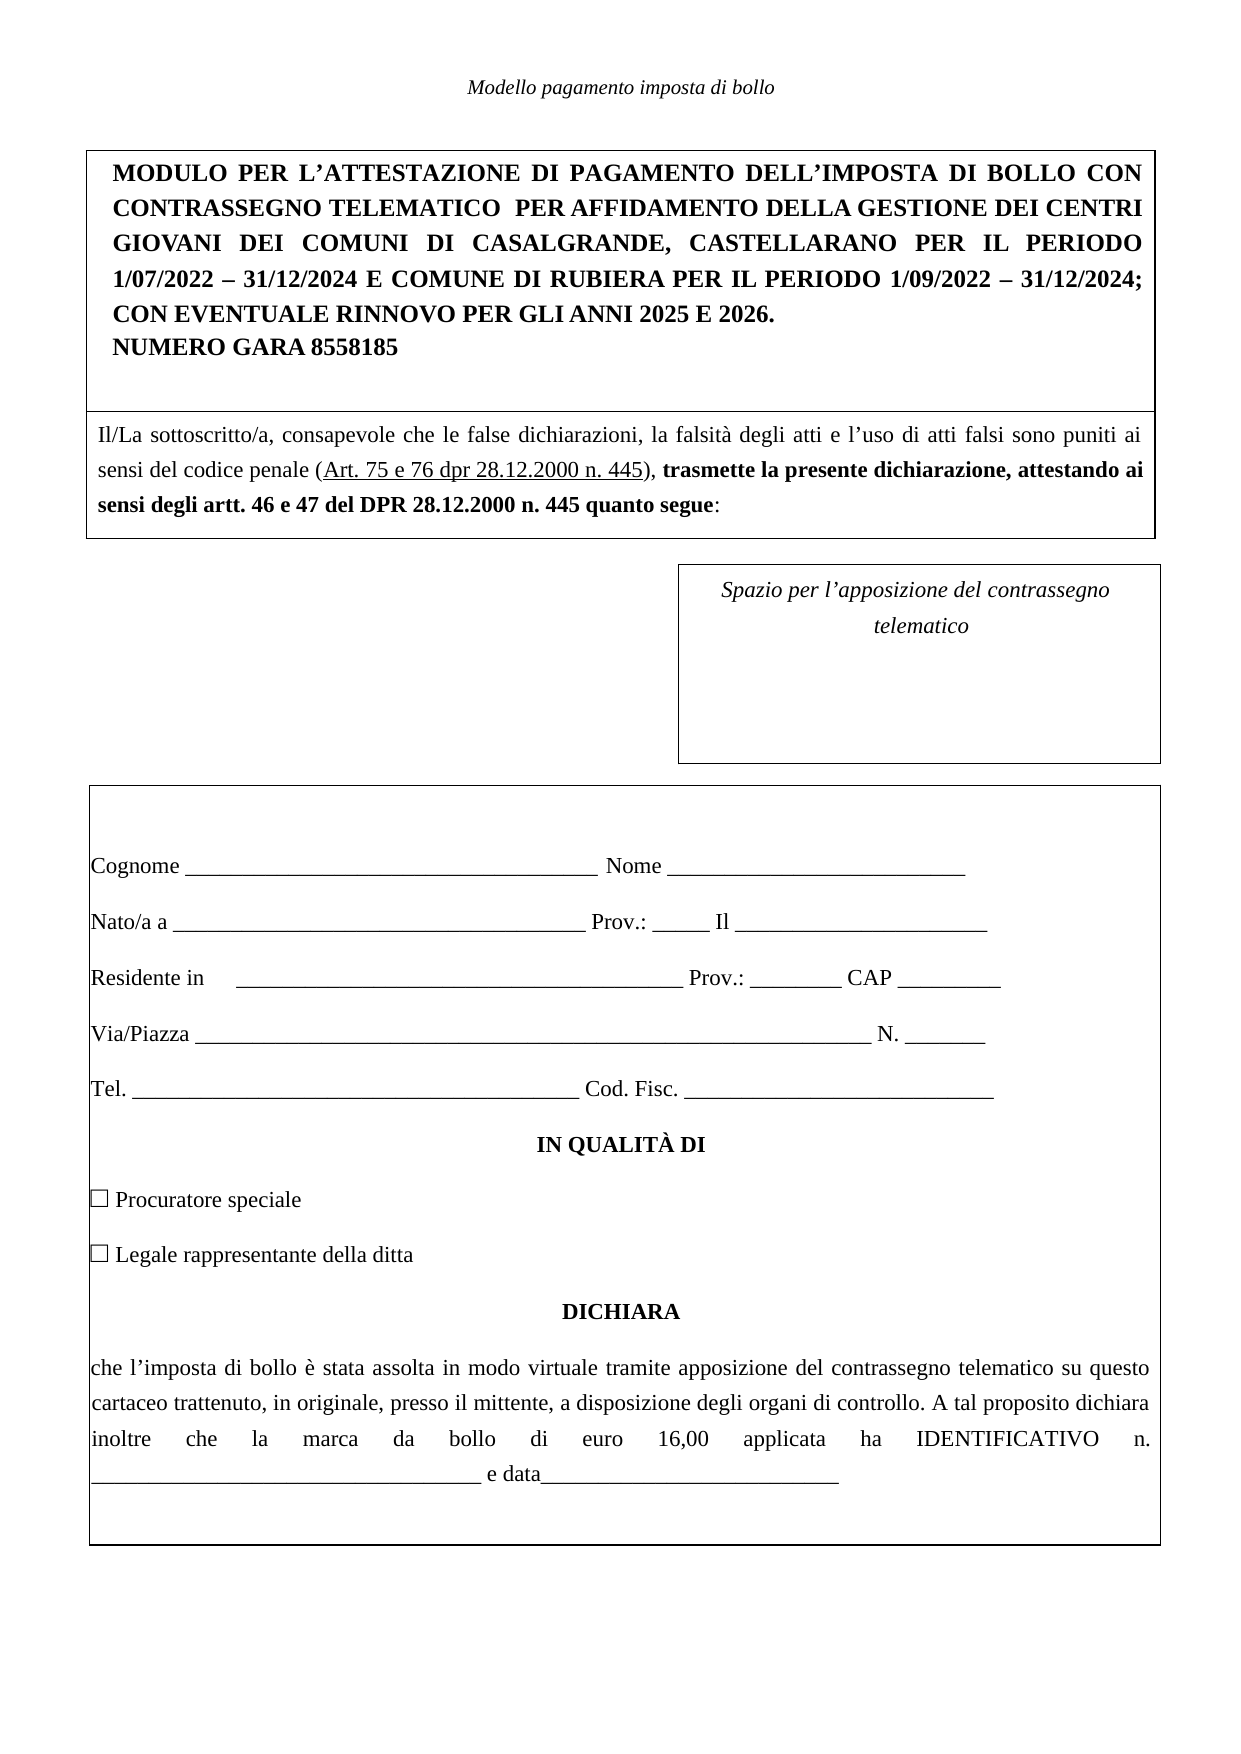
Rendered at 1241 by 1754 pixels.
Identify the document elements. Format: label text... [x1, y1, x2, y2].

text DICHIARA [90, 1286, 1160, 1325]
text Spazio per l’apposizione del contrassegno telematico [679, 565, 1160, 638]
text IN QUALITÀ DI [90, 1119, 1160, 1157]
text Nato/a a ____________________________________ Prov.: _____ Il ______________________ [90, 896, 1160, 934]
text □ Legale rappresentante della ditta [90, 1230, 1160, 1269]
text che l’imposta di bollo è stata assolta in modo virtuale tramite apposizione del contrassegno telematico su questo cartaceo trattenuto, in originale, presso il mittente, a disposizione degli organi di controllo. A tal proposito dichiara inoltre che la marca da bollo di euro 16,00 applicata ha IDENTIFICATIVO n. __________________________________ e data__________________________ [90, 1342, 1160, 1487]
text Cognome ____________________________________ Nome __________________________ [90, 840, 1160, 879]
table_cell Il/La sottoscritto/a, consapevole che le false dichiarazioni, la falsità degli atti e l’uso di atti falsi sono puniti ai sensi del codice penale (Art. 75 e 76 dpr 28.12.2000 n. 445), trasmette la presente dichiarazione, attestando ai sensi degli artt. 46 e 47 del DPR 28.12.2000 n. 445 quanto segue: [87, 412, 1154, 538]
text Via/Piazza ___________________________________________________________ N. _______ [90, 1007, 1160, 1046]
text Tel. _______________________________________ Cod. Fisc. ___________________________ [90, 1063, 1160, 1102]
text Residente in _______________________________________ Prov.: ________ CAP _________ [90, 952, 1160, 990]
text □ Procuratore speciale [90, 1175, 1160, 1213]
table_header MODULO PER L’ATTESTAZIONE DI PAGAMENTO DELL’IMPOSTA DI BOLLO CON CONTRASSEGNO TELEMATICO PER AFFIDAMENTO DELLA GESTIONE DEI CENTRI GIOVANI DEI COMUNI DI CASALGRANDE, CASTELLARANO PER IL PERIODO 1/07/2022 – 31/12/2024 E COMUNE DI RUBIERA PER IL PERIODO 1/09/2022 – 31/12/2024; CON EVENTUALE RINNOVO PER GLI ANNI 2025 E 2026. NUMERO GARA 8558185 [87, 151, 1154, 411]
